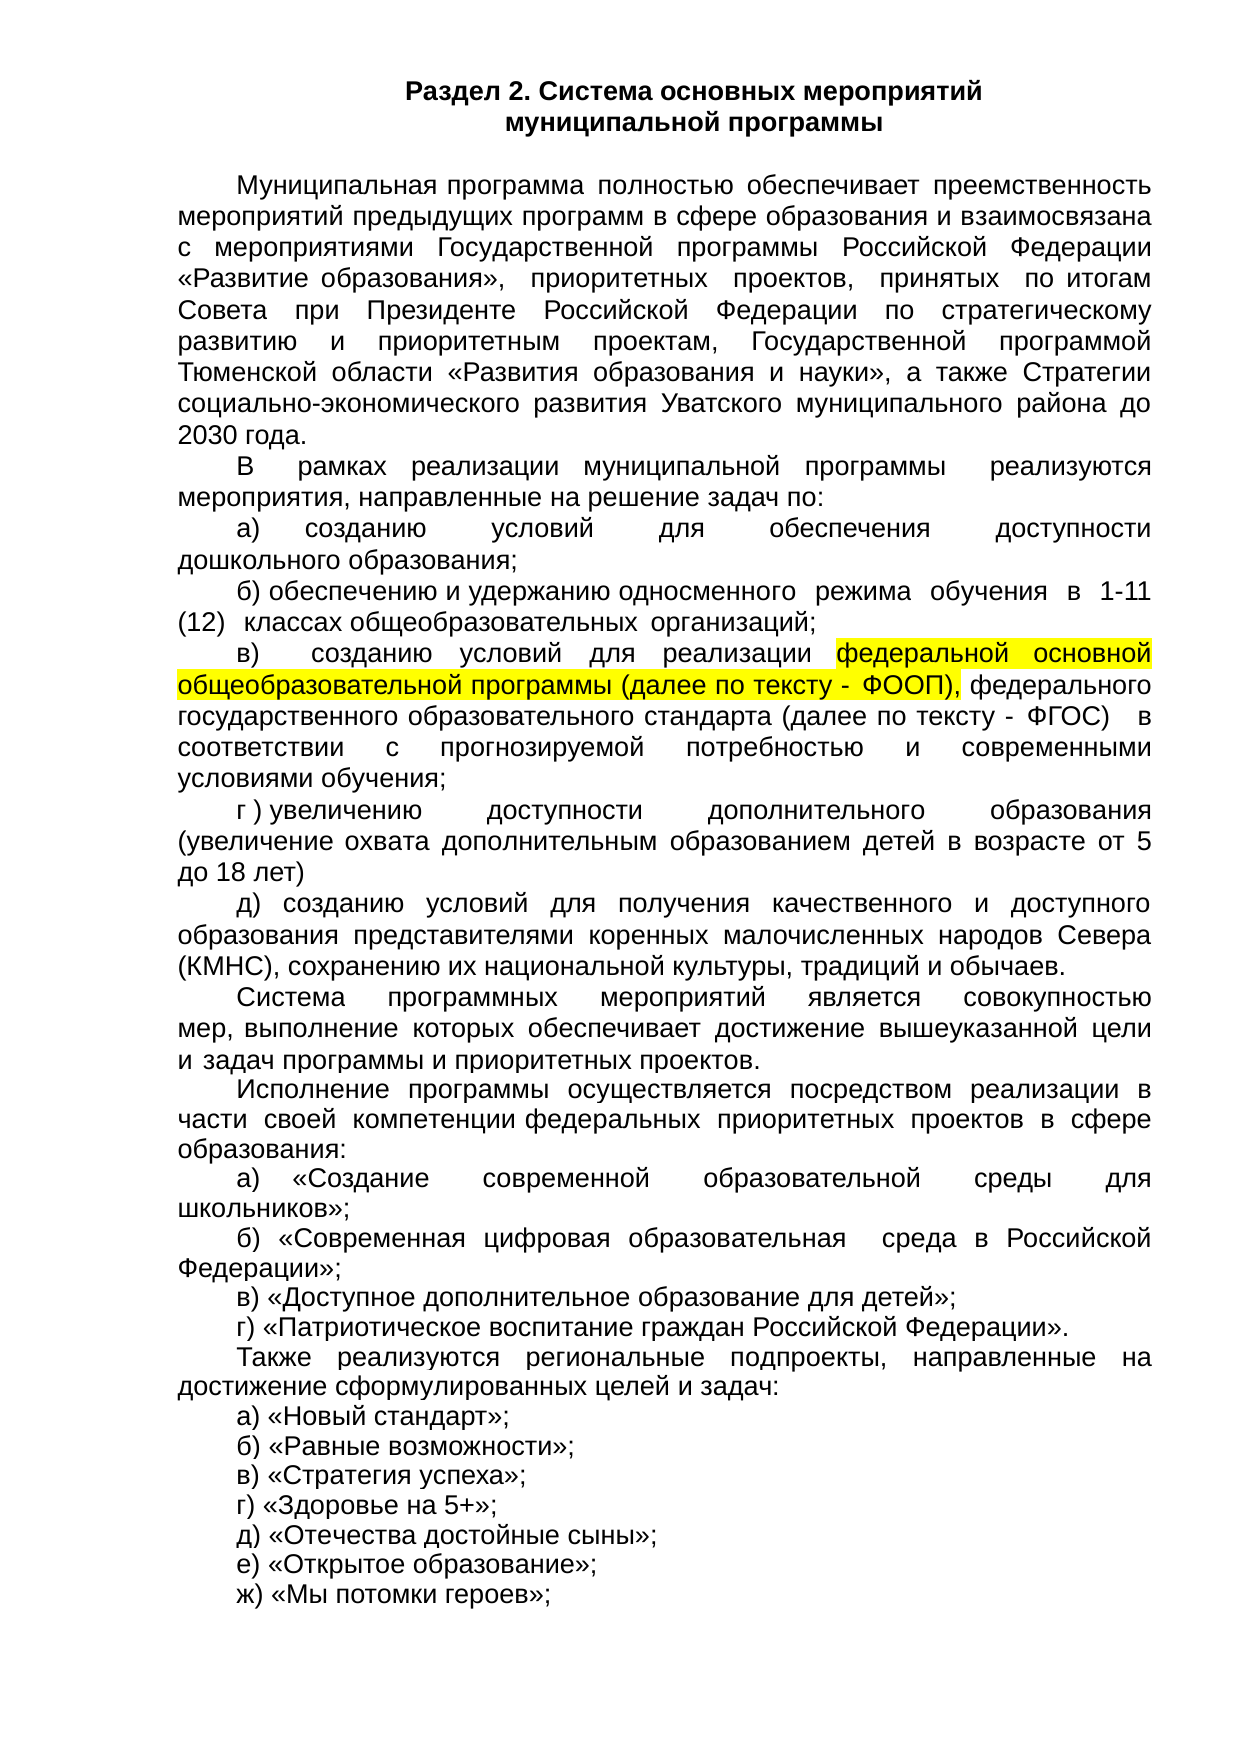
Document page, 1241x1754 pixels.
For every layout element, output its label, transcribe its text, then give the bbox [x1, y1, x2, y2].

text Также реализуются региональные подпроекты, направленные на достижение сформулированных целей и задач: [177, 1342, 1152, 1402]
text б) «Современная цифровая образовательная среда в Российской Федерации»; [177, 1223, 1152, 1283]
text а) «Новый стандарт»; [177, 1402, 1152, 1431]
text в) «Доступное дополнительное образование для детей»; [177, 1283, 1152, 1312]
text муниципальной программы [177, 106, 1152, 137]
text В рамках реализации муниципальной программы реализуются мероприятия, направленные на решение задач по: [177, 450, 1152, 512]
text д) созданию условий для получения качественного и доступного образования представителями коренных малочисленных народов Севера (КМНС), сохранению их национальной культуры, традиций и обычаев. [177, 887, 1152, 981]
text Муниципальная программа полностью обеспечивает преемственность мероприятий предыдущих программ в сфере образования и взаимосвязана с мероприятиями Государственной программы Российской Федерации «Развитие образования», приоритетных проектов, принятых по итогам Совета при Президенте Российской Федерации по стратегическому развитию и приоритетным проектам, Государственной программой Тюменской области «Развития образования и науки», а также Стратегии социально-экономического развития Уватского муниципального района до 2030 года. [177, 169, 1152, 450]
text г) «Патриотическое воспитание граждан Российской Федерации». [177, 1312, 1152, 1342]
text Система программных мероприятий является совокупностью мер, выполнение которых обеспечивает достижение вышеуказанной цели и задач программы и приоритетных проектов. [177, 981, 1152, 1075]
text б) обеспечению и удержанию односменного режима обучения в 1-11 (12) классах общеобразовательных организаций; [177, 575, 1152, 637]
text д) «Отечества достойные сыны»; [177, 1520, 1152, 1550]
text а) созданию условий для обеспечения доступности дошкольного образования; [177, 512, 1152, 575]
text б) «Равные возможности»; [177, 1431, 1152, 1461]
text ж) «Мы потомки героев»; [177, 1580, 1152, 1609]
text а) «Создание современной образовательной среды для школьников»; [177, 1164, 1152, 1223]
text в) «Стратегия успеха»; [177, 1461, 1152, 1491]
text Исполнение программы осуществляется посредством реализации в части своей компетенции федеральных приоритетных проектов в сфере образования: [177, 1075, 1152, 1164]
text г)увеличению доступности дополнительного образования (увеличение охвата дополнительным образованием детей в возрасте от 5 до 18 лет) [177, 794, 1152, 887]
text Раздел 2. Система основных мероприятий [177, 75, 1152, 106]
text в) созданию условий для реализации федеральной основной общеобразовательной программы (далее по тексту - ФООП), федерального государственного образовательного стандарта (далее по тексту - ФГОС) в соответствии с прогнозируемой потребностью и современными условиями обучения; [177, 637, 1152, 794]
text е) «Открытое образование»; [177, 1550, 1152, 1580]
text г) «Здоровье на 5+»; [177, 1491, 1152, 1520]
